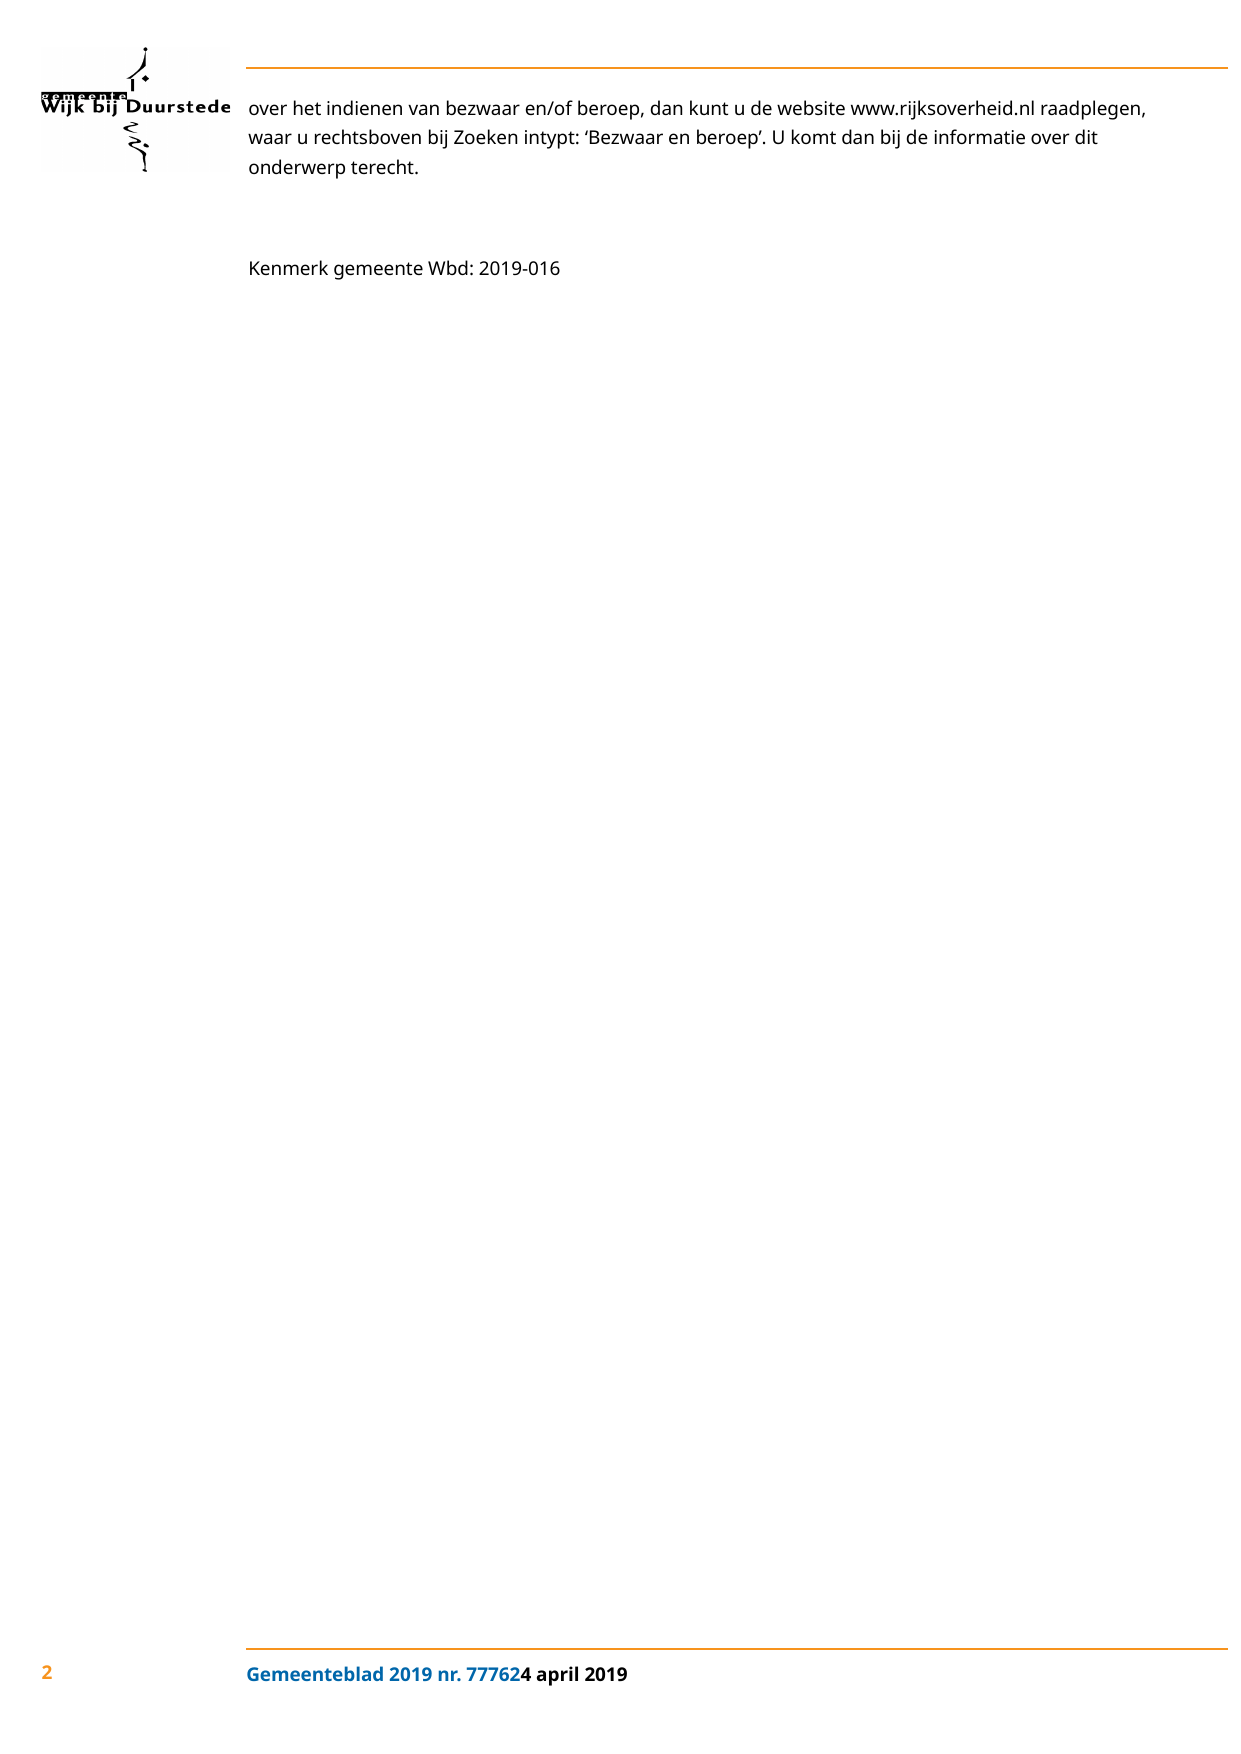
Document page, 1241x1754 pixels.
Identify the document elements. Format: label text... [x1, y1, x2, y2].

text over het indienen van bezwaar en/of beroep, dan kunt u de website www.rijksoverheid.nl raadplegen, waar u rechtsboven bij Zoeken intypt: ‘Bezwaar en beroep’. U komt dan bij de informatie over dit onderwerp terecht. [248, 95, 1152, 180]
text Kenmerk gemeente Wbd: 2019-016 [248, 255, 1152, 281]
picture [41, 47, 231, 172]
